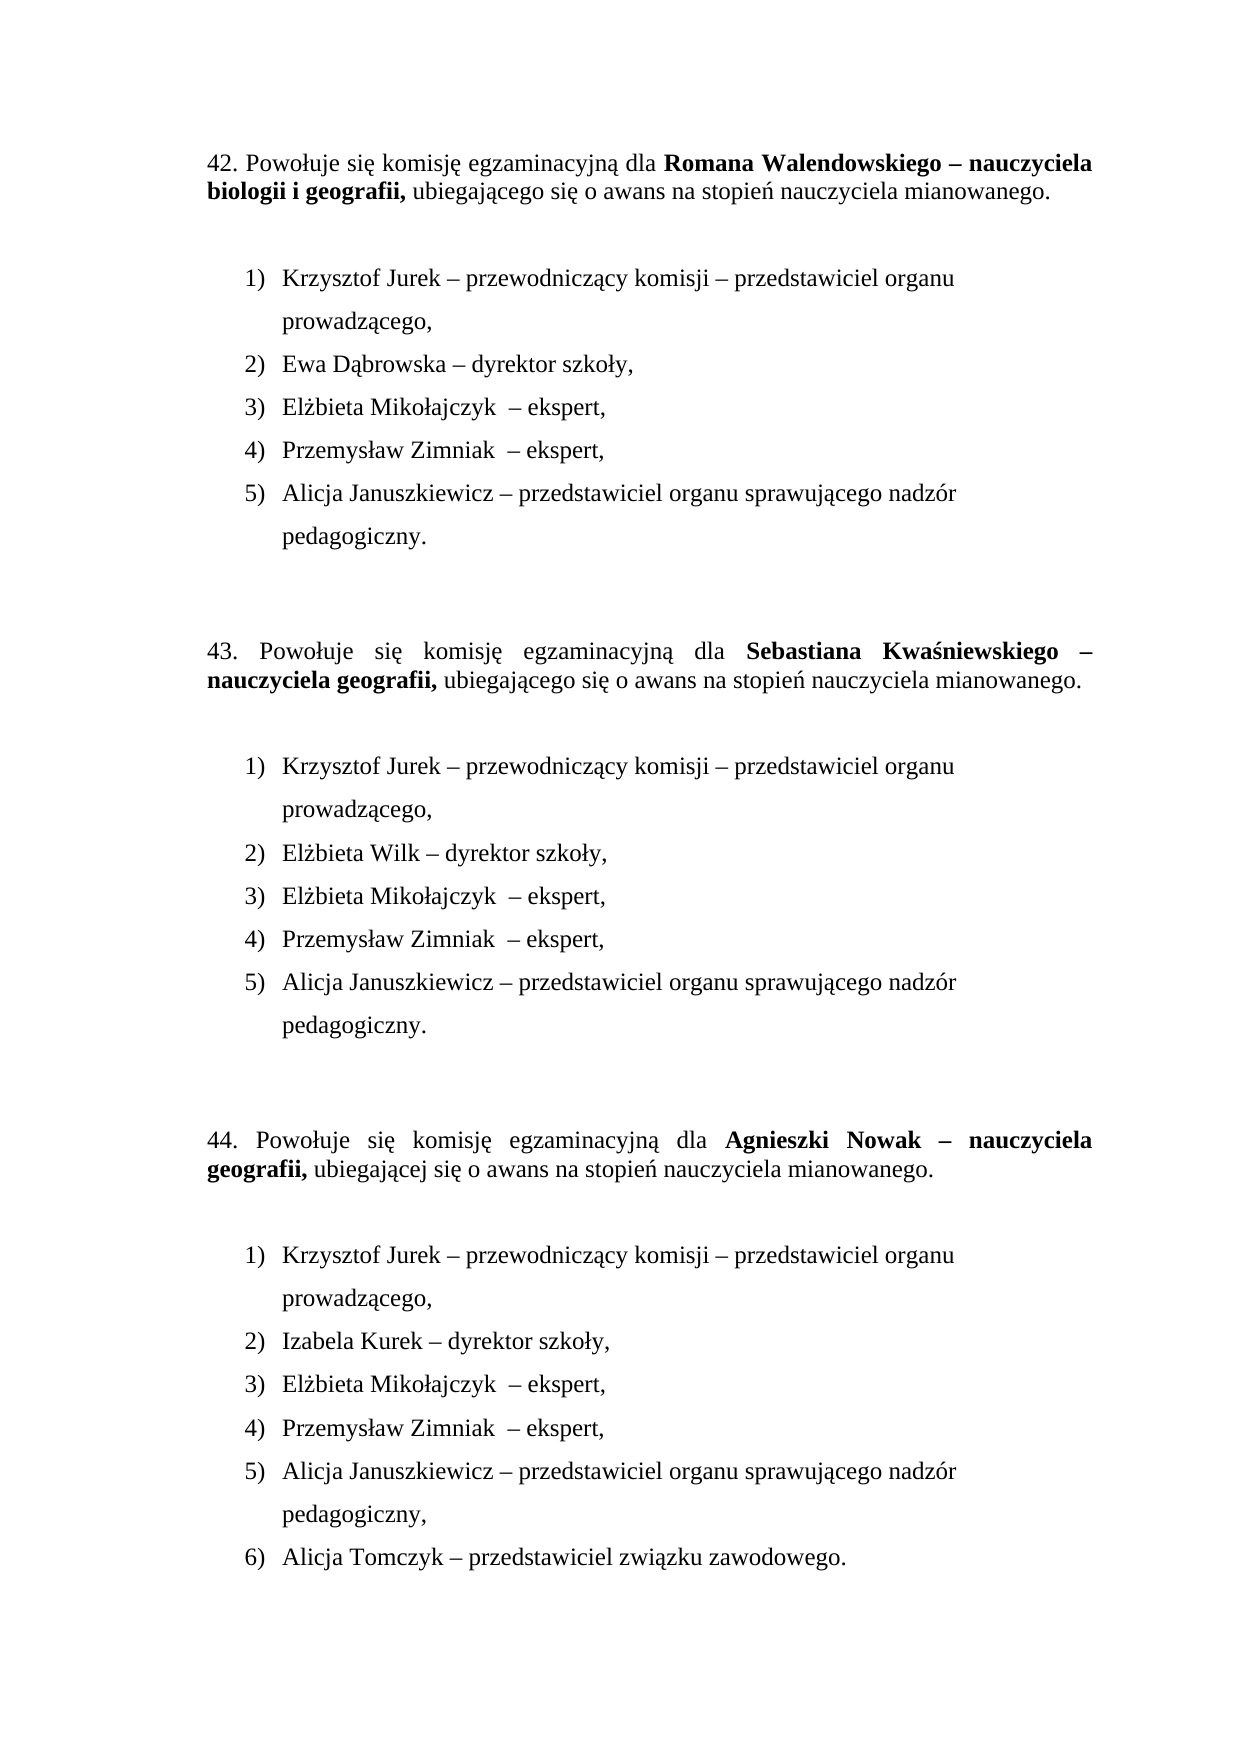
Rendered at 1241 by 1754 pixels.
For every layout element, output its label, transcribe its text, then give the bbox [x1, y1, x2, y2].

list Elżbieta Wilk – dyrektor szkoły, [244, 838, 1092, 866]
text 44. Powołuje się komisję egzaminacyjną dla Agnieszki Nowak – nauczyciela geografii, ubiegającej się o awans na stopień nauczyciela mianowanego. [207, 1125, 1092, 1183]
list Alicja Januszkiewicz – przedstawiciel organu sprawującego nadzór pedagogiczny, [244, 1456, 1092, 1528]
list Krzysztof Jurek – przewodniczący komisji – przedstawiciel organu prowadzącego, [244, 263, 1092, 334]
text 43. Powołuje się komisję egzaminacyjną dla Sebastiana Kwaśniewskiego – nauczyciela geografii, ubiegającego się o awans na stopień nauczyciela mianowanego. [207, 636, 1092, 694]
list Alicja Tomczyk – przedstawiciel związku zawodowego. [244, 1542, 1092, 1571]
list Elżbieta Mikołajczyk – ekspert, [244, 392, 1092, 421]
list Przemysław Zimniak – ekspert, [244, 924, 1092, 953]
list Krzysztof Jurek – przewodniczący komisji – przedstawiciel organu prowadzącego, [244, 751, 1092, 823]
list Elżbieta Mikołajczyk – ekspert, [244, 1369, 1092, 1398]
list Izabela Kurek – dyrektor szkoły, [244, 1326, 1092, 1355]
text 42. Powołuje się komisję egzaminacyjną dla Romana Walendowskiego – nauczyciela biologii i geografii, ubiegającego się o awans na stopień nauczyciela mianowanego. [207, 148, 1092, 205]
list Elżbieta Mikołajczyk – ekspert, [244, 881, 1092, 909]
list Alicja Januszkiewicz – przedstawiciel organu sprawującego nadzór pedagogiczny. [244, 967, 1092, 1039]
list Alicja Januszkiewicz – przedstawiciel organu sprawującego nadzór pedagogiczny. [244, 478, 1092, 550]
list Przemysław Zimniak – ekspert, [244, 435, 1092, 464]
list Krzysztof Jurek – przewodniczący komisji – przedstawiciel organu prowadzącego, [244, 1240, 1092, 1312]
list Ewa Dąbrowska – dyrektor szkoły, [244, 349, 1092, 378]
list Przemysław Zimniak – ekspert, [244, 1413, 1092, 1441]
